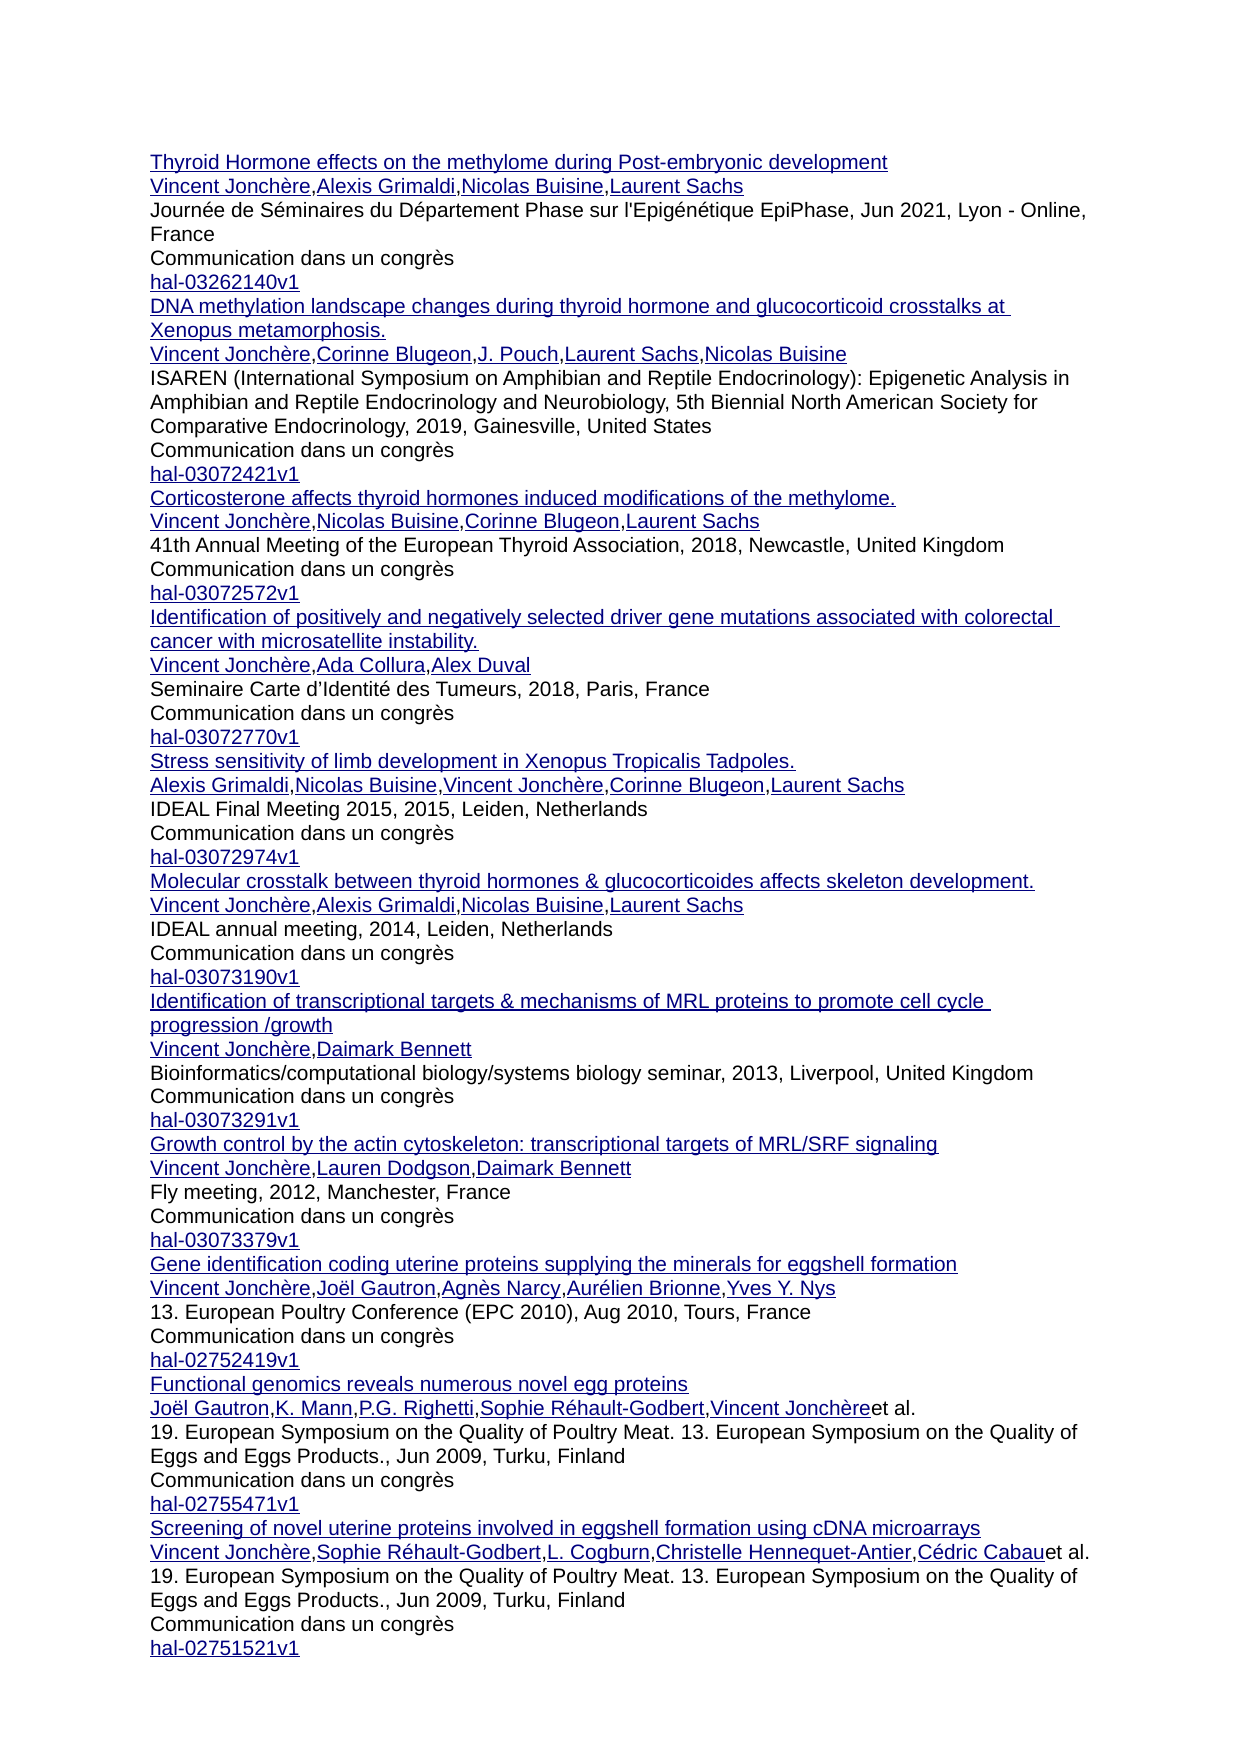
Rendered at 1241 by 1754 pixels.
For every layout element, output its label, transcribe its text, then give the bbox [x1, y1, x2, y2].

table_cell Identification of transcriptional targets & mechanisms of MRL proteins to promote cell cycle progression /growth Vincent Jonchère,Daimark Bennett Bioinformatics/computational biology/systems biology seminar, 2013, Liverpool, United Kingdom Communication dans un congrès hal-03073291v1 [150, 989, 1090, 1132]
table_cell Thyroid Hormone effects on the methylome during Post-embryonic development Vincent Jonchère,Alexis Grimaldi,Nicolas Buisine,Laurent Sachs Journée de Séminaires du Département Phase sur l'Epigénétique EpiPhase, Jun 2021, Lyon - Online, France Communication dans un congrès hal-03262140v1 [150, 150, 1090, 294]
table_cell Screening of novel uterine proteins involved in eggshell formation using cDNA microarrays Vincent Jonchère,Sophie Réhault-Godbert,L. Cogburn,Christelle Hennequet-Antier,Cédric Cabauet al. 19. European Symposium on the Quality of Poultry Meat. 13. European Symposium on the Quality of Eggs and Eggs Products., Jun 2009, Turku, Finland Communication dans un congrès hal-02751521v1 [150, 1516, 1090, 1659]
table_cell Gene identification coding uterine proteins supplying the minerals for eggshell formation Vincent Jonchère,Joël Gautron,Agnès Narcy,Aurélien Brionne,Yves Y. Nys 13. European Poultry Conference (EPC 2010), Aug 2010, Tours, France Communication dans un congrès hal-02752419v1 [150, 1252, 1090, 1372]
table_cell Stress sensitivity of limb development in Xenopus Tropicalis Tadpoles. Alexis Grimaldi,Nicolas Buisine,Vincent Jonchère,Corinne Blugeon,Laurent Sachs IDEAL Final Meeting 2015, 2015, Leiden, Netherlands Communication dans un congrès hal-03072974v1 [150, 749, 1090, 869]
table_cell DNA methylation landscape changes during thyroid hormone and glucocorticoid crosstalks at Xenopus metamorphosis. Vincent Jonchère,Corinne Blugeon,J. Pouch,Laurent Sachs,Nicolas Buisine ISAREN (International Symposium on Amphibian and Reptile Endocrinology): Epigenetic Analysis in Amphibian and Reptile Endocrinology and Neurobiology, 5th Biennial North American Society for Comparative Endocrinology, 2019, Gainesville, United States Communication dans un congrès hal-03072421v1 [150, 294, 1090, 485]
table_cell Molecular crosstalk between thyroid hormones & glucocorticoides affects skeleton development. Vincent Jonchère,Alexis Grimaldi,Nicolas Buisine,Laurent Sachs IDEAL annual meeting, 2014, Leiden, Netherlands Communication dans un congrès hal-03073190v1 [150, 869, 1090, 988]
table_cell Identification of positively and negatively selected driver gene mutations associated with colorectal cancer with microsatellite instability. Vincent Jonchère,Ada Collura,Alex Duval Seminaire Carte d’Identité des Tumeurs, 2018, Paris, France Communication dans un congrès hal-03072770v1 [150, 605, 1090, 749]
table_cell Corticosterone affects thyroid hormones induced modifications of the methylome. Vincent Jonchère,Nicolas Buisine,Corinne Blugeon,Laurent Sachs 41th Annual Meeting of the European Thyroid Association, 2018, Newcastle, United Kingdom Communication dans un congrès hal-03072572v1 [150, 485, 1090, 605]
table_cell Functional genomics reveals numerous novel egg proteins Joël Gautron,K. Mann,P.G. Righetti,Sophie Réhault-Godbert,Vincent Jonchèreet al. 19. European Symposium on the Quality of Poultry Meat. 13. European Symposium on the Quality of Eggs and Eggs Products., Jun 2009, Turku, Finland Communication dans un congrès hal-02755471v1 [150, 1372, 1090, 1516]
table_cell Growth control by the actin cytoskeleton: transcriptional targets of MRL/SRF signaling Vincent Jonchère,Lauren Dodgson,Daimark Bennett Fly meeting, 2012, Manchester, France Communication dans un congrès hal-03073379v1 [150, 1132, 1090, 1252]
